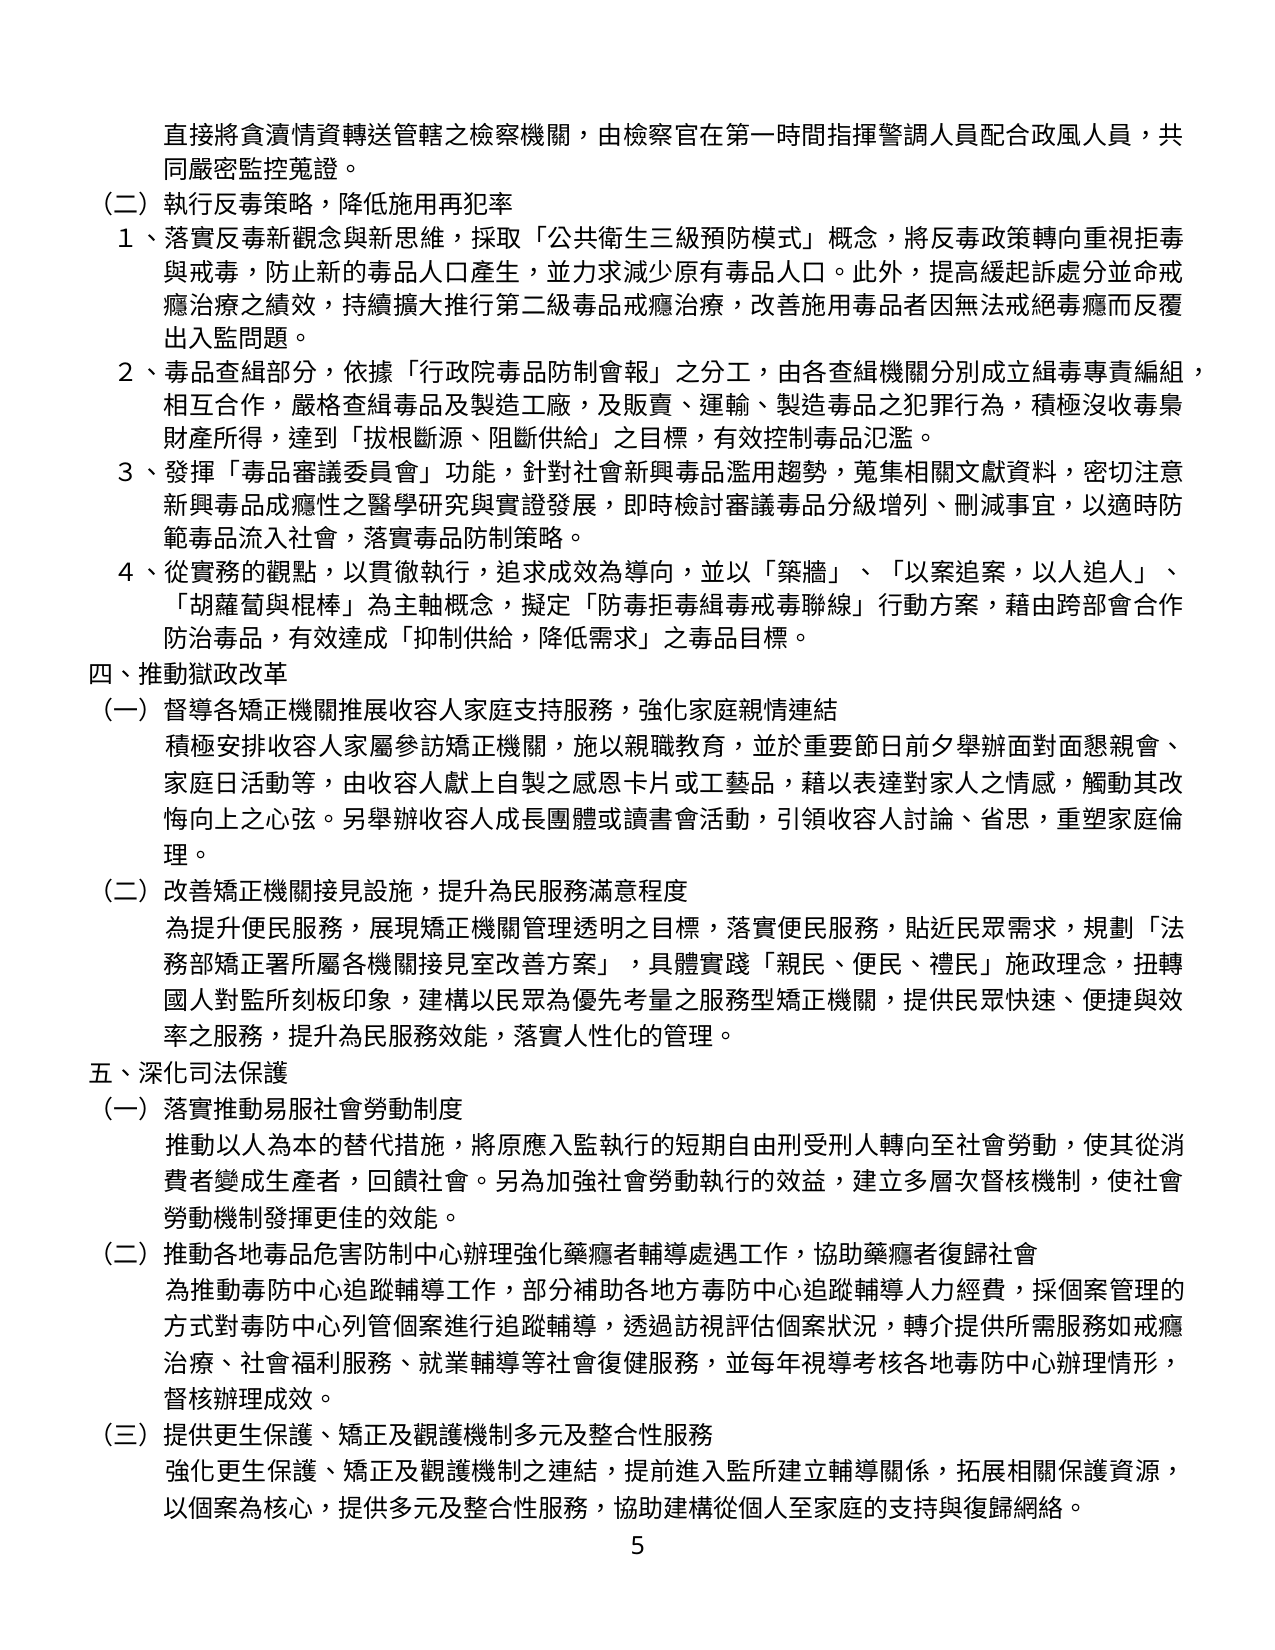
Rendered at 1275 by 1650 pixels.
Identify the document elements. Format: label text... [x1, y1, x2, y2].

text 五、深化司法保護 [88, 1053, 1186, 1089]
text 為推動毒防中心追蹤輔導工作，部分補助各地方毒防中心追蹤輔導人力經費，採個案管理的方式對毒防中心列管個案進行追蹤輔導，透過訪視評估個案狀況，轉介提供所需服務如戒癮治療、社會福利服務、就業輔導等社會復健服務，並每年視導考核各地毒防中心辦理情形，督核辦理成效。 [88, 1271, 1186, 1416]
text （二）執行反毒策略，降低施用再犯率 [88, 185, 1186, 221]
text （一）落實推動易服社會勞動制度 [88, 1089, 1186, 1126]
text 推動以人為本的替代措施，將原應入監執行的短期自由刑受刑人轉向至社會勞動，使其從消費者變成生產者，回饋社會。另為加強社會勞動執行的效益，建立多層次督核機制，使社會勞動機制發揮更佳的效能。 [88, 1126, 1186, 1234]
text ３、發揮「毒品審議委員會」功能，針對社會新興毒品濫用趨勢，蒐集相關文獻資料，密切注意新興毒品成癮性之醫學研究與實證發展，即時檢討審議毒品分級增列、刪減事宜，以適時防範毒品流入社會，落實毒品防制策略。 [113, 454, 1186, 554]
text １、落實反毒新觀念與新思維，採取「公共衛生三級預防模式」概念，將反毒政策轉向重視拒毒與戒毒，防止新的毒品人口產生，並力求減少原有毒品人口。此外，提高緩起訴處分並命戒癮治療之績效，持續擴大推行第二級毒品戒癮治療，改善施用毒品者因無法戒絕毒癮而反覆出入監問題。 [113, 221, 1186, 354]
text 強化更生保護、矯正及觀護機制之連結，提前進入監所建立輔導關係，拓展相關保護資源，以個案為核心，提供多元及整合性服務，協助建構從個人至家庭的支持與復歸網絡。 [88, 1452, 1186, 1524]
text 貪瀆案件之追訴極為困難，但越接近發生時點偵辦，其定罪率越高。因此，本部廉政機構針對機關內有重大貪瀆跡象之線索，透過地區政風業務聯繫中心與檢察機關建立橫向聯繫機制，直接將貪瀆情資轉送管轄之檢察機關，由檢察官在第一時間指揮警調人員配合政風人員，共同嚴密監控蒐證。 [113, 118, 1186, 185]
text （一）督導各矯正機關推展收容人家庭支持服務，強化家庭親情連結 [88, 691, 1186, 727]
text 四、推動獄政改革 [88, 654, 1186, 691]
text ４、從實務的觀點，以貫徹執行，追求成效為導向，並以「築牆」、「以案追案，以人追人」、「胡蘿蔔與棍棒」為主軸概念，擬定「防毒拒毒緝毒戒毒聯線」行動方案，藉由跨部會合作防治毒品，有效達成「抑制供給，降低需求」之毒品目標。 [113, 554, 1186, 654]
text 為提升便民服務，展現矯正機關管理透明之目標，落實便民服務，貼近民眾需求，規劃「法務部矯正署所屬各機關接見室改善方案」，具體實踐「親民、便民、禮民」施政理念，扭轉國人對監所刻板印象，建構以民眾為優先考量之服務型矯正機關，提供民眾快速、便捷與效率之服務，提升為民服務效能，落實人性化的管理。 [88, 908, 1186, 1053]
text ２、毒品查緝部分，依據「行政院毒品防制會報」之分工，由各查緝機關分別成立緝毒專責編組，相互合作，嚴格查緝毒品及製造工廠，及販賣、運輸、製造毒品之犯罪行為，積極沒收毒梟財產所得，達到「拔根斷源、阻斷供給」之目標，有效控制毒品氾濫。 [113, 354, 1186, 454]
text （二）推動各地毒品危害防制中心辦理強化藥癮者輔導處遇工作，協助藥癮者復歸社會 [88, 1234, 1186, 1271]
text 積極安排收容人家屬參訪矯正機關，施以親職教育，並於重要節日前夕舉辦面對面懇親會、家庭日活動等，由收容人獻上自製之感恩卡片或工藝品，藉以表達對家人之情感，觸動其改悔向上之心弦。另舉辦收容人成長團體或讀書會活動，引領收容人討論、省思，重塑家庭倫理。 [88, 727, 1186, 872]
text （二）改善矯正機關接見設施，提升為民服務滿意程度 [88, 872, 1186, 908]
text （三）提供更生保護、矯正及觀護機制多元及整合性服務 [88, 1416, 1186, 1452]
